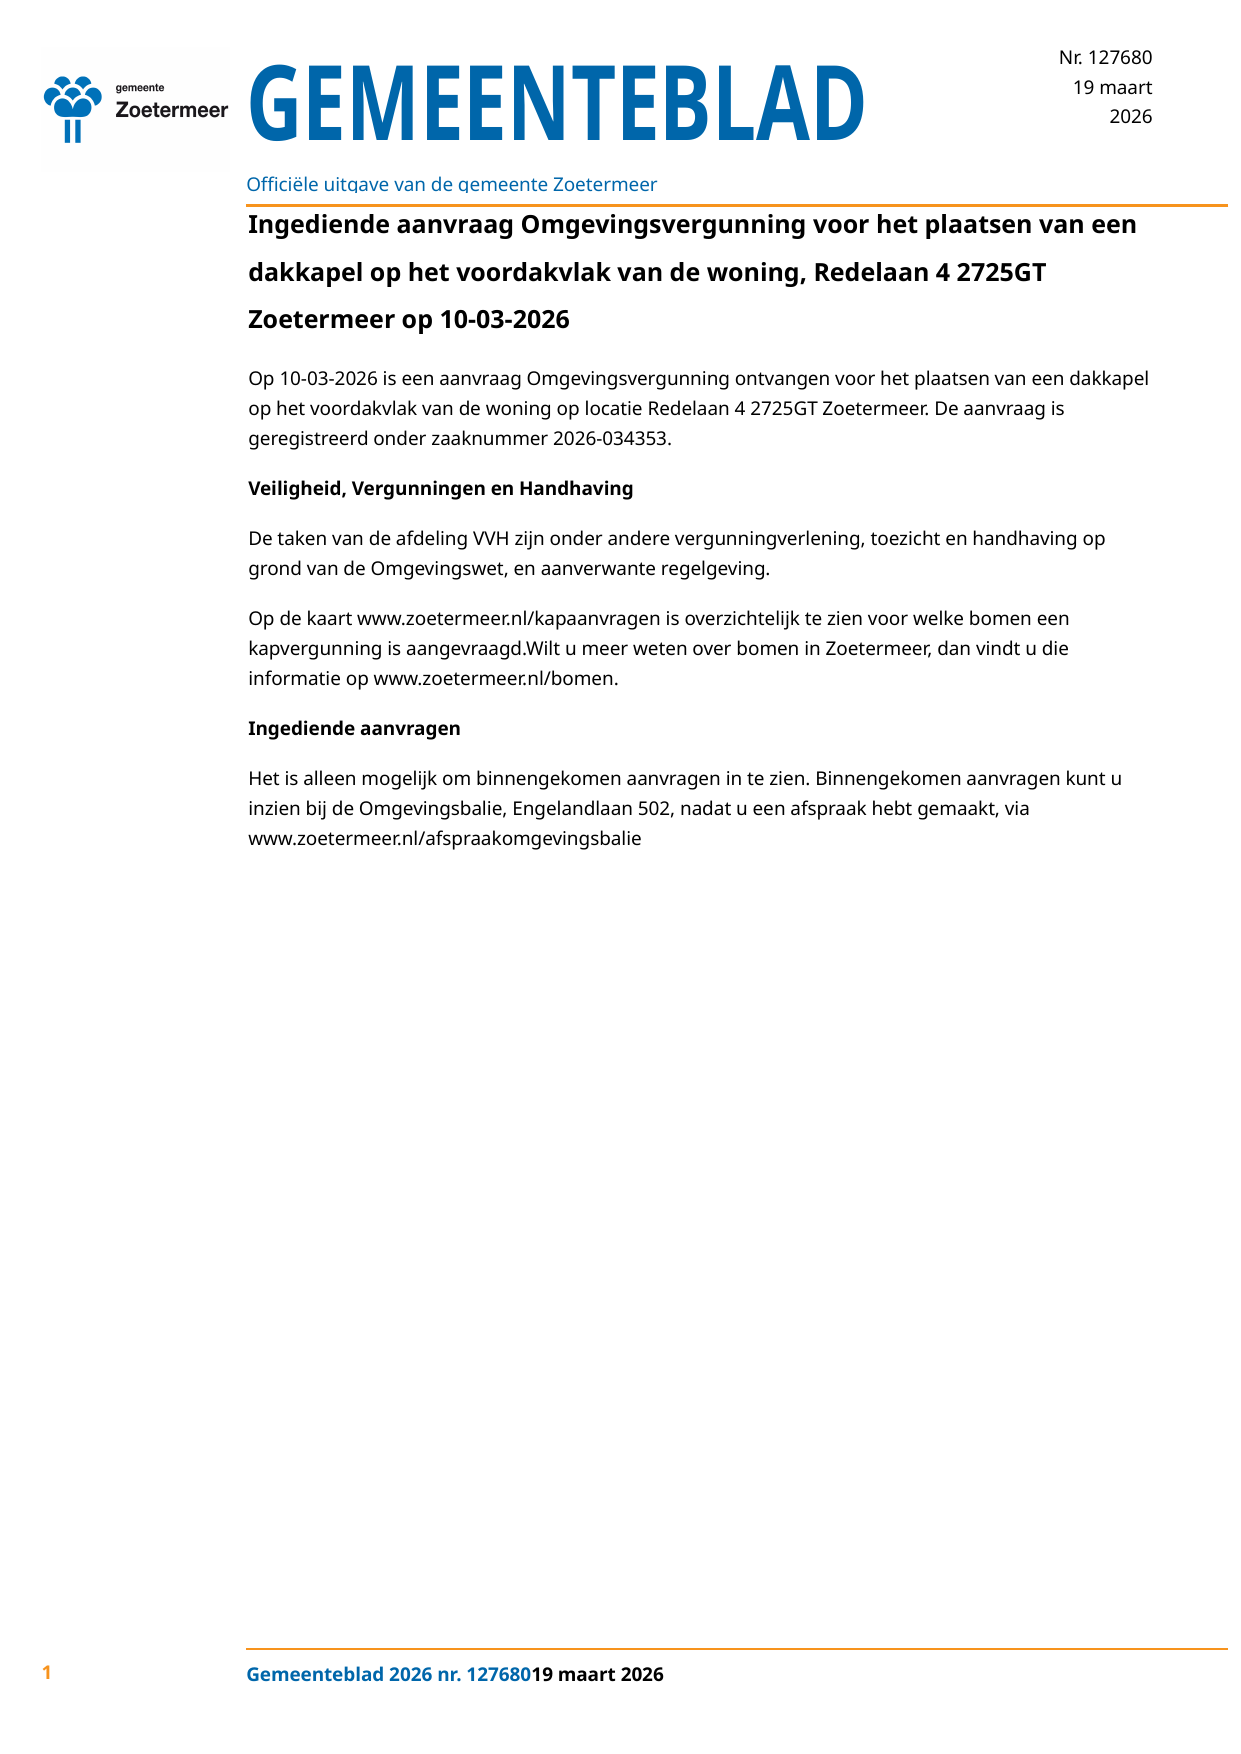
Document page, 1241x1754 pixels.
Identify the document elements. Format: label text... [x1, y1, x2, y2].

text Veiligheid, Vergunningen en Handhaving [248, 475, 1152, 501]
text Op 10-03-2026 is een aanvraag Omgevingsvergunning ontvangen voor het plaatsen van een dakkapel op het voordakvlak van de woning op locatie Redelaan 4 2725GT Zoetermeer. De aanvraag is geregistreerd onder zaaknummer 2026-034353. [248, 366, 1152, 450]
picture [41, 47, 231, 172]
text Op de kaart www.zoetermeer.nl/kapaanvragen is overzichtelijk te zien voor welke bomen een kapvergunning is aangevraagd.Wilt u meer weten over bomen in Zoetermeer, dan vindt u die informatie op www.zoetermeer.nl/bomen. [248, 606, 1152, 690]
text De taken van de afdeling VVH zijn onder andere vergunningverlening, toezicht en handhaving op grond van de Omgevingswet, en aanverwante regelgeving. [248, 526, 1152, 581]
text Ingediende aanvragen [248, 715, 1152, 741]
text Het is alleen mogelijk om binnengekomen aanvragen in te zien. Binnengekomen aanvragen kunt u inzien bij de Omgevingsbalie, Engelandlaan 502, nadat u een afspraak hebt gemaakt, via www.zoetermeer.nl/afspraakomgevingsbalie [248, 766, 1152, 850]
text Ingediende aanvraag Omgevingsvergunning voor het plaatsen van een dakkapel op het voordakvlak van de woning, Redelaan 4 2725GT Zoetermeer op 10-03-2026 [248, 207, 1152, 336]
